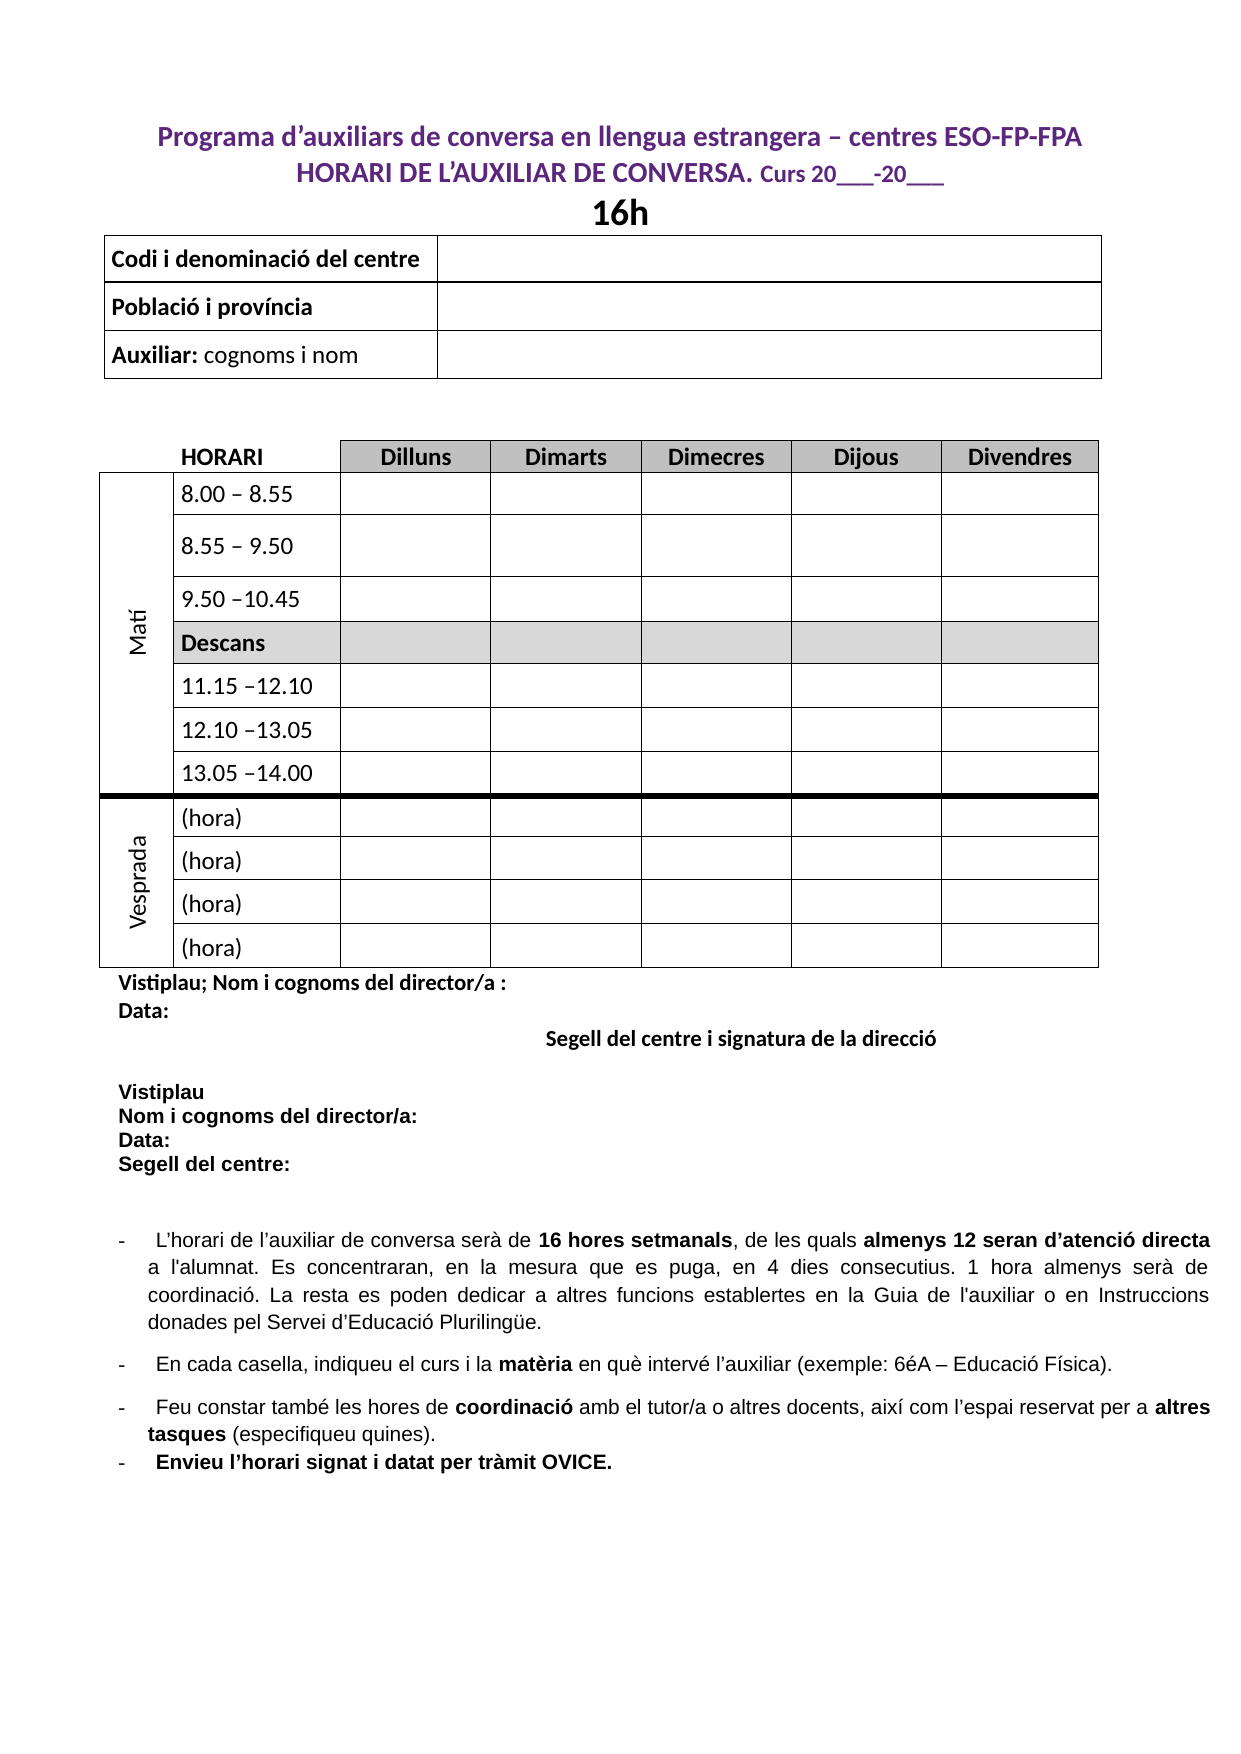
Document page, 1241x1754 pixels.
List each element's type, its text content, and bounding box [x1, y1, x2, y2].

table_header Dimecres [642, 441, 791, 472]
table_cell [792, 708, 941, 751]
table_cell 12.10 –13.05 [174, 708, 340, 751]
table_cell [491, 880, 641, 923]
table_header Codi i denominació del centre [105, 236, 437, 281]
table_cell [341, 837, 490, 879]
table_cell [341, 515, 490, 576]
list En cada casella, indiqueu el curs i la matèria en què intervé l’auxiliar (exemple: 6éA – Educació Física). [118, 1352, 1211, 1376]
table_cell [642, 752, 791, 793]
table_cell (hora) [174, 880, 340, 923]
table_cell [642, 924, 791, 967]
table_cell [642, 515, 791, 576]
table_cell [642, 880, 791, 923]
list Feu constar també les hores de coordinació amb el tutor/a o altres docents, així com l’espai reservat per a altres tasques (especifiqueu quines). [118, 1394, 1211, 1446]
table_cell [491, 708, 641, 751]
text Data: [118, 996, 1122, 1024]
table_cell [341, 708, 490, 751]
table_cell [942, 473, 1098, 514]
text Data: [118, 1128, 1122, 1152]
table_cell [341, 880, 490, 923]
table_cell [341, 473, 490, 514]
table_cell [341, 622, 490, 663]
table_header Dijous [792, 441, 941, 472]
table_cell [792, 837, 941, 879]
table_cell [942, 664, 1098, 707]
table_cell [642, 577, 791, 621]
table_cell [642, 622, 791, 663]
table_header HORARI [174, 440, 340, 472]
table_header Divendres [942, 441, 1098, 472]
table_cell [942, 924, 1098, 967]
table_cell 9.50 –10.45 [174, 577, 340, 621]
table_cell [942, 622, 1098, 663]
text Programa d’auxiliars de conversa en llengua estrangera – centres ESO-FP-FPA [118, 118, 1122, 154]
list Envieu l’horari signat i datat per tràmit OVICE. [118, 1450, 1211, 1474]
table_cell [491, 752, 641, 793]
table_cell [942, 752, 1098, 793]
table_cell [642, 799, 791, 836]
table_cell [491, 664, 641, 707]
text Segell del centre: [118, 1152, 1122, 1176]
table_cell [341, 924, 490, 967]
text Nom i cognoms del director/a: [118, 1104, 1122, 1128]
table_cell Matí [100, 473, 173, 793]
table_cell [642, 708, 791, 751]
table_cell [438, 331, 1101, 378]
table_cell [341, 799, 490, 836]
table_cell [792, 622, 941, 663]
table_cell [491, 473, 641, 514]
table_cell 8.55 – 9.50 [174, 515, 340, 576]
table_cell [491, 622, 641, 663]
table_cell [491, 577, 641, 621]
table_cell 8.00 – 8.55 [174, 473, 340, 514]
table_cell Població i província [105, 283, 437, 330]
table_cell [942, 708, 1098, 751]
table_cell [491, 799, 641, 836]
table_cell [792, 664, 941, 707]
table_cell (hora) [174, 799, 340, 836]
table_cell [792, 515, 941, 576]
text Vistiplau [118, 1080, 1122, 1104]
table_cell [341, 752, 490, 793]
table_cell [792, 473, 941, 514]
table_cell Vesprada [100, 799, 173, 967]
table_header [438, 236, 1101, 281]
table_cell 11.15 –12.10 [174, 664, 340, 707]
table_cell [341, 664, 490, 707]
table_cell [942, 880, 1098, 923]
table_cell [792, 752, 941, 793]
table_cell [642, 664, 791, 707]
table_cell [491, 515, 641, 576]
table_cell [491, 924, 641, 967]
table_cell [942, 515, 1098, 576]
table_cell Auxiliar: cognoms i nom [105, 331, 437, 378]
table_cell 13.05 –14.00 [174, 752, 340, 793]
list L’horari de l’auxiliar de conversa serà de 16 hores setmanals, de les quals almenys 12 seran d’atenció directa a l'alumnat. Es concentraran, en la mesura que es puga, en 4 dies consecutius. 1 hora almenys serà de coordinació. La resta es poden dedicar a altres funcions establertes en la Guia de l'auxiliar o en Instruccions donades pel Servei d’Educació Plurilingüe. [118, 1227, 1211, 1334]
table_cell [942, 837, 1098, 879]
text HORARI DE L’AUXILIAR DE CONVERSA. Curs 20___-20___ [118, 154, 1122, 189]
table_cell [642, 473, 791, 514]
text 16h [118, 189, 1122, 235]
table_cell [942, 799, 1098, 836]
text Segell del centre i signatura de la direcció [118, 1024, 1122, 1052]
table_header [100, 440, 173, 472]
table_cell [792, 880, 941, 923]
table_header Dilluns [341, 441, 490, 472]
table_cell [491, 837, 641, 879]
table_cell [942, 577, 1098, 621]
table_cell [438, 283, 1101, 330]
table_cell [792, 799, 941, 836]
text Vistiplau; Nom i cognoms del director/a : [118, 968, 1122, 996]
table_cell [792, 577, 941, 621]
table_cell Descans [174, 622, 340, 663]
table_cell [341, 577, 490, 621]
table_cell (hora) [174, 837, 340, 879]
table_cell (hora) [174, 924, 340, 967]
table_cell [792, 924, 941, 967]
table_cell [642, 837, 791, 879]
table_header Dimarts [491, 441, 641, 472]
